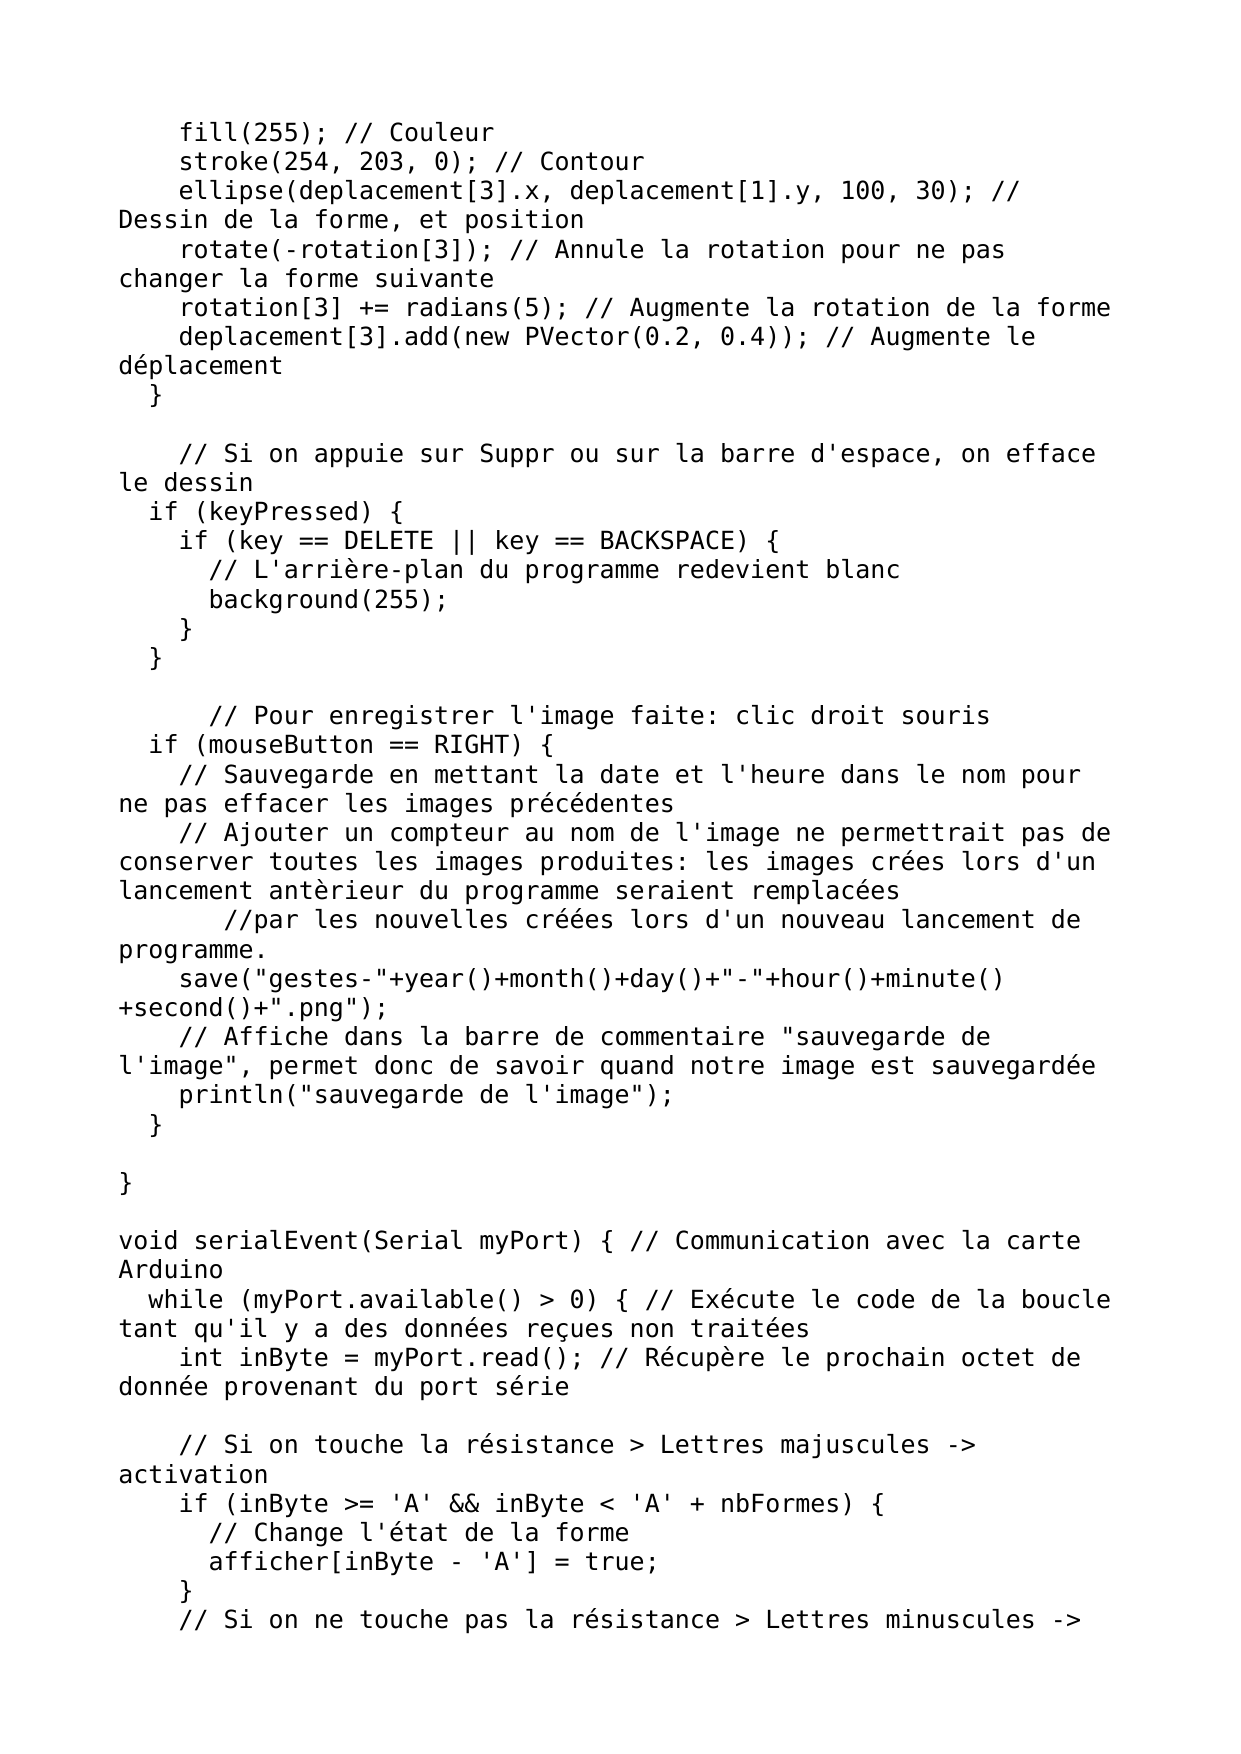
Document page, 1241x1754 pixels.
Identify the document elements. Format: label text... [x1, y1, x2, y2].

text fill(255); // Couleur stroke(254, 203, 0); // Contour ellipse(deplacement[3].x, deplacement[1].y, 100, 30); // Dessin de la forme, et position rotate(-rotation[3]); // Annule la rotation pour ne pas changer la forme suivante rotation[3] += radians(5); // Augmente la rotation de la forme deplacement[3].add(new PVector(0.2, 0.4)); // Augmente le déplacement } // Si on appuie sur Suppr ou sur la barre d'espace, on efface le dessin if (keyPressed) { if (key == DELETE || key == BACKSPACE) { // L'arrière-plan du programme redevient blanc background(255); } } // Pour enregistrer l'image faite: clic droit souris if (mouseButton == RIGHT) { // Sauvegarde en mettant la date et l'heure dans le nom pour ne pas effacer les images précédentes // Ajouter un compteur au nom de l'image ne permettrait pas de conserver toutes les images produites: les images crées lors d'un lancement antèrieur du programme seraient remplacées //par les nouvelles créées lors d'un nouveau lancement de programme. save("gestes-"+year()+month()+day()+"-"+hour()+minute()+second()+".png"); // Affiche dans la barre de commentaire "sauvegarde de l'image", permet donc de savoir quand notre image est sauvegardée println("sauvegarde de l'image"); } } void serialEvent(Serial myPort) { // Communication avec la carte Arduino while (myPort.available() > 0) { // Exécute le code de la boucle tant qu'il y a des données reçues non traitées int inByte = myPort.read(); // Récupère le prochain octet de donnée provenant du port série // Si on touche la résistance > Lettres majuscules -> activation if (inByte >= 'A' && inByte < 'A' + nbFormes) { // Change l'état de la forme afficher[inByte - 'A'] = true; } // Si on ne touche pas la résistance > Lettres minuscules -> [118, 118, 1122, 1635]
